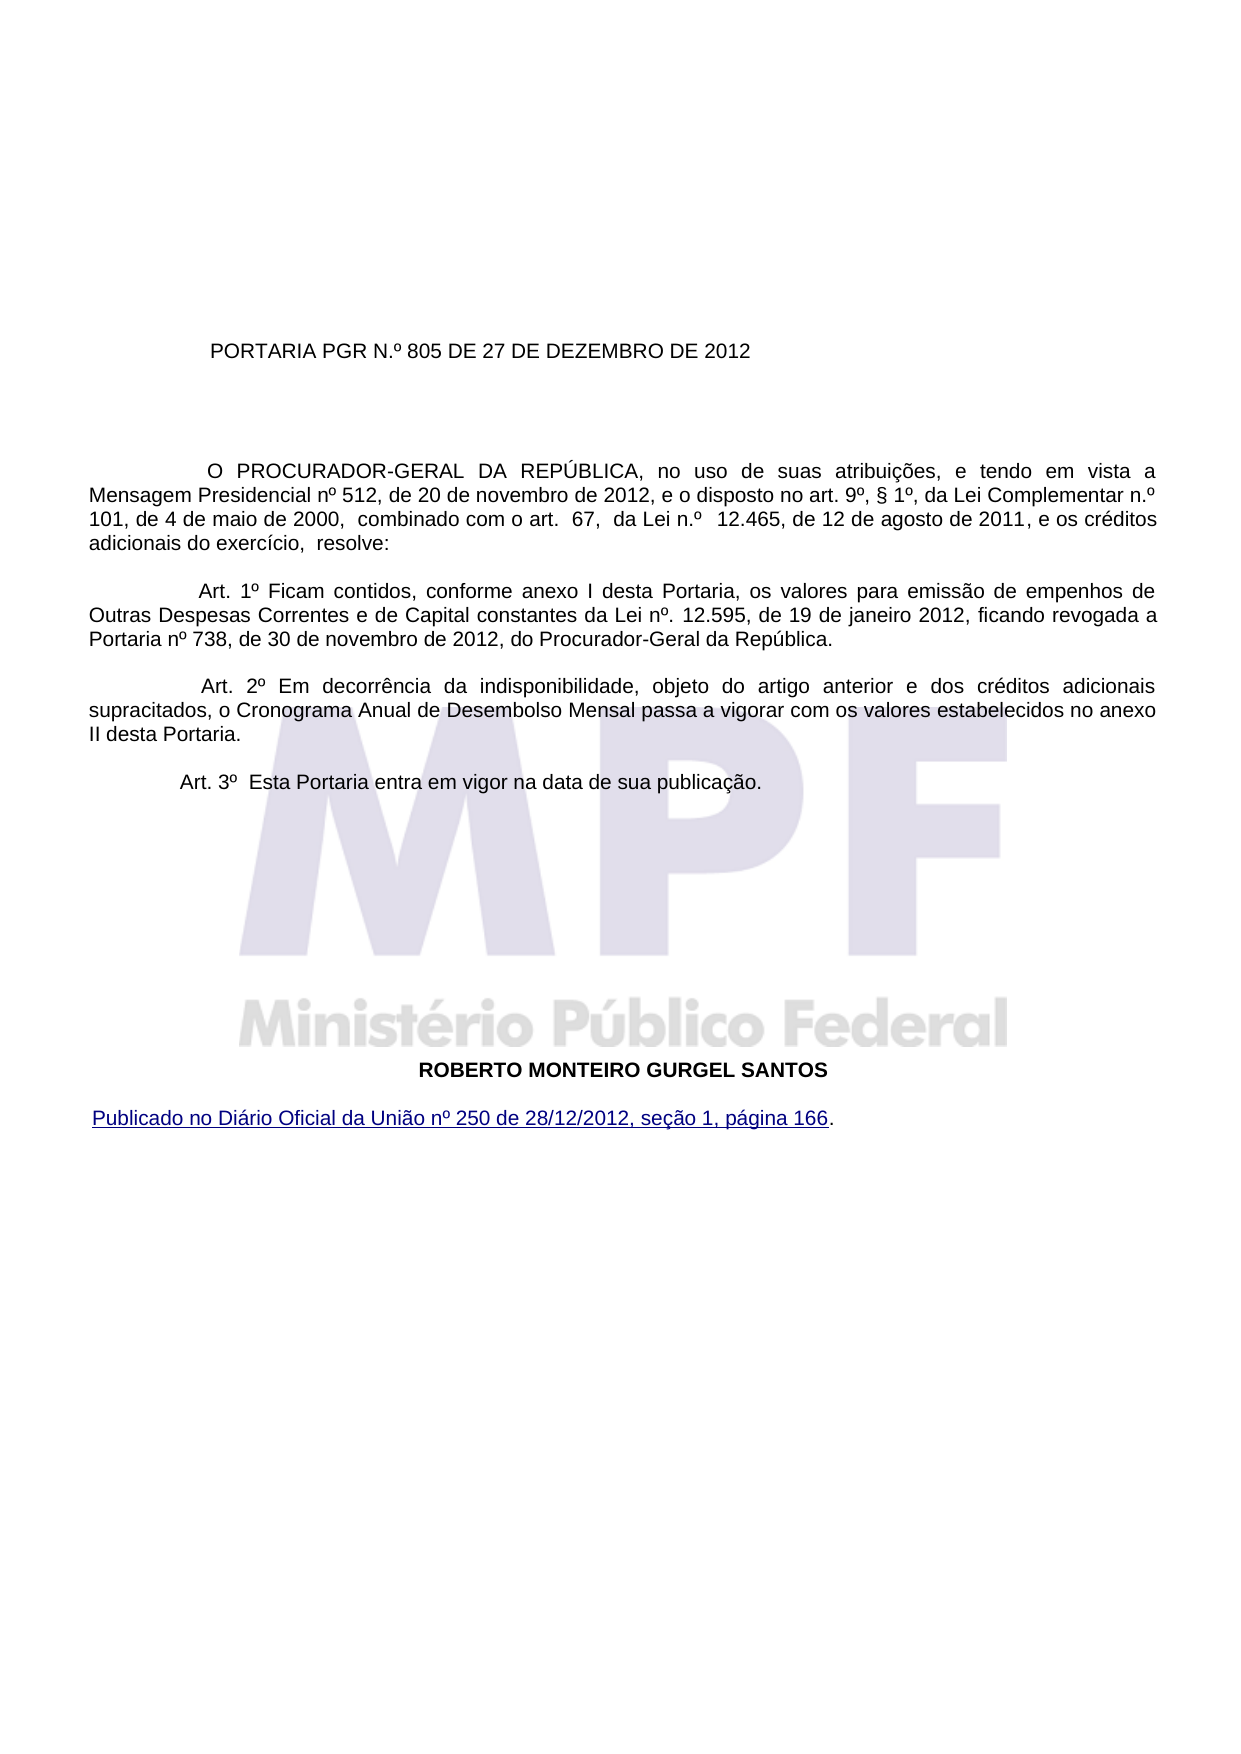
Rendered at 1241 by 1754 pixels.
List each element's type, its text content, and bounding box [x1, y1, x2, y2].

text Art. 3º Esta Portaria entra em vigor na data de sua publicação. [89, 770, 1157, 794]
text PORTARIA PGR N.º 805 DE 27 DE DEZEMBRO DE 2012 [89, 339, 1157, 363]
picture [239, 746, 1007, 770]
text Art. 1º Ficam contidos, conforme anexo I desta Portaria, os valores para emissão de empenhos de Outras Despesas Correntes e de Capital constantes da Lei nº. 12.595, de 19 de janeiro 2012, ficando revogada a Portaria nº 738, de 30 de novembro de 2012, do Procurador-Geral da República. [89, 578, 1157, 650]
text Publicado no Diário Oficial da União nº 250 de 28/12/2012, seção 1, página 166. [92, 1106, 1157, 1129]
text O PROCURADOR-GERAL DA REPÚBLICA, no uso de suas atribuições, e tendo em vista a Mensagem Presidencial nº 512, de 20 de novembro de 2012, e o disposto no art. 9º, § 1º, da Lei Complementar n.º 101, de 4 de maio de 2000, combinado com o art. 67, da Lei n.º 12.465, de 12 de agosto de 2011, e os créditos adicionais do exercício, resolve: [89, 459, 1157, 554]
picture [239, 794, 1007, 1047]
text ROBERTO MONTEIRO GURGEL SANTOS [89, 1058, 1157, 1082]
text Art. 2º Em decorrência da indisponibilidade, objeto do artigo anterior e dos créditos adicionais supracitados, o Cronograma Anual de Desembolso Mensal passa a vigorar com os valores estabelecidos no anexo II desta Portaria. [89, 674, 1157, 746]
